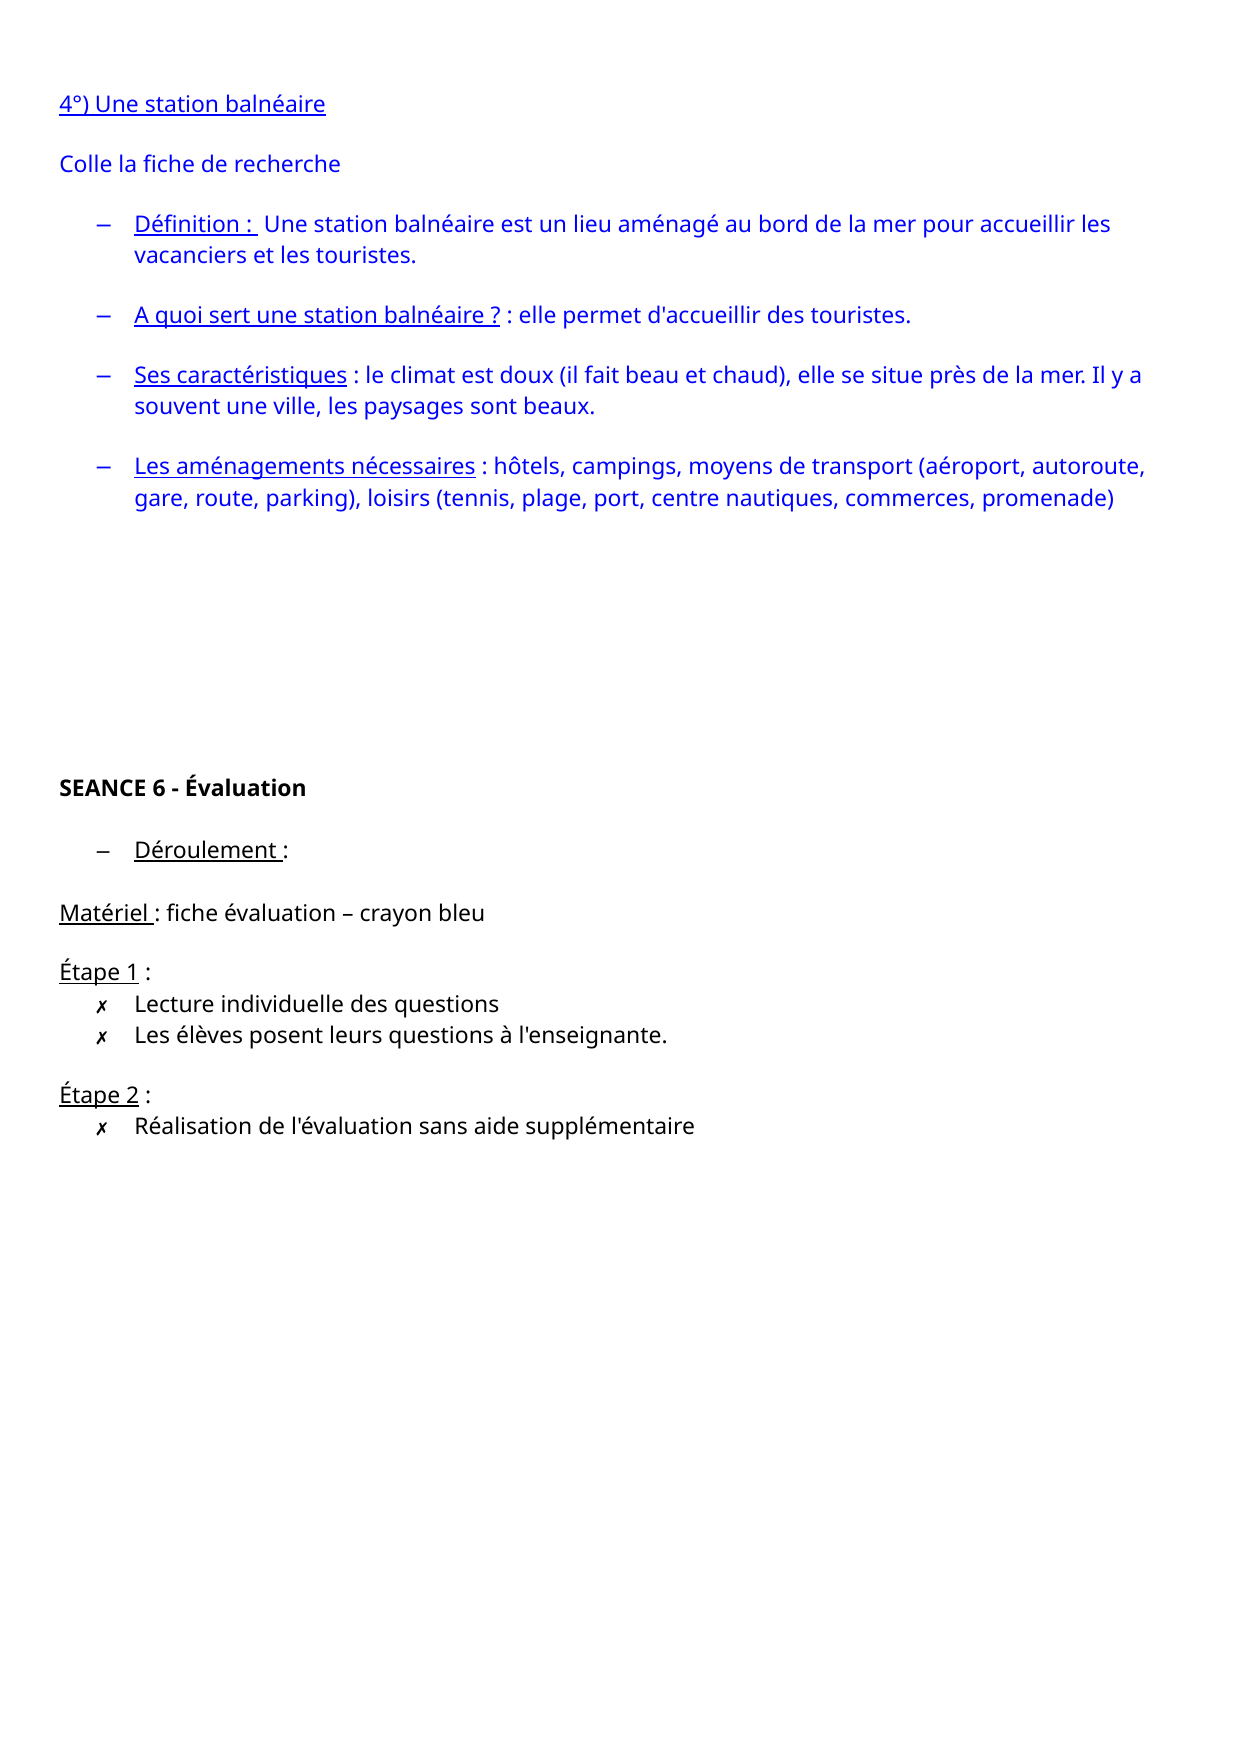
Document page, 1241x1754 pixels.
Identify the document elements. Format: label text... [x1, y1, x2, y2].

list Ses caractéristiques : le climat est doux (il fait beau et chaud), elle se situe près de la mer. Il y a souvent une ville, les paysages sont beaux. [97, 359, 1181, 422]
text Étape 2 : [59, 1079, 1181, 1110]
text 4°) Une station balnéaire [59, 88, 1181, 119]
list Définition : Une station balnéaire est un lieu aménagé au bord de la mer pour accueillir les vacanciers et les touristes. [97, 208, 1181, 270]
list Réalisation de l'évaluation sans aide supplémentaire [97, 1110, 1181, 1141]
list Déroulement : [97, 834, 1181, 865]
list Les aménagements nécessaires : hôtels, campings, moyens de transport (aéroport, autoroute, gare, route, parking), loisirs (tennis, plage, port, centre nautiques, commerces, promenade) [97, 450, 1181, 513]
text SEANCE 6 - Évaluation [59, 772, 1181, 803]
list A quoi sert une station balnéaire ? : elle permet d'accueillir des touristes. [97, 299, 1181, 330]
text Colle la fiche de recherche [59, 148, 1181, 179]
text Étape 1 : [59, 956, 1181, 987]
list Les élèves posent leurs questions à l'enseignante. [97, 1019, 1181, 1050]
text Matériel : fiche évaluation – crayon bleu [59, 897, 1181, 928]
list Lecture individuelle des questions [97, 987, 1181, 1019]
